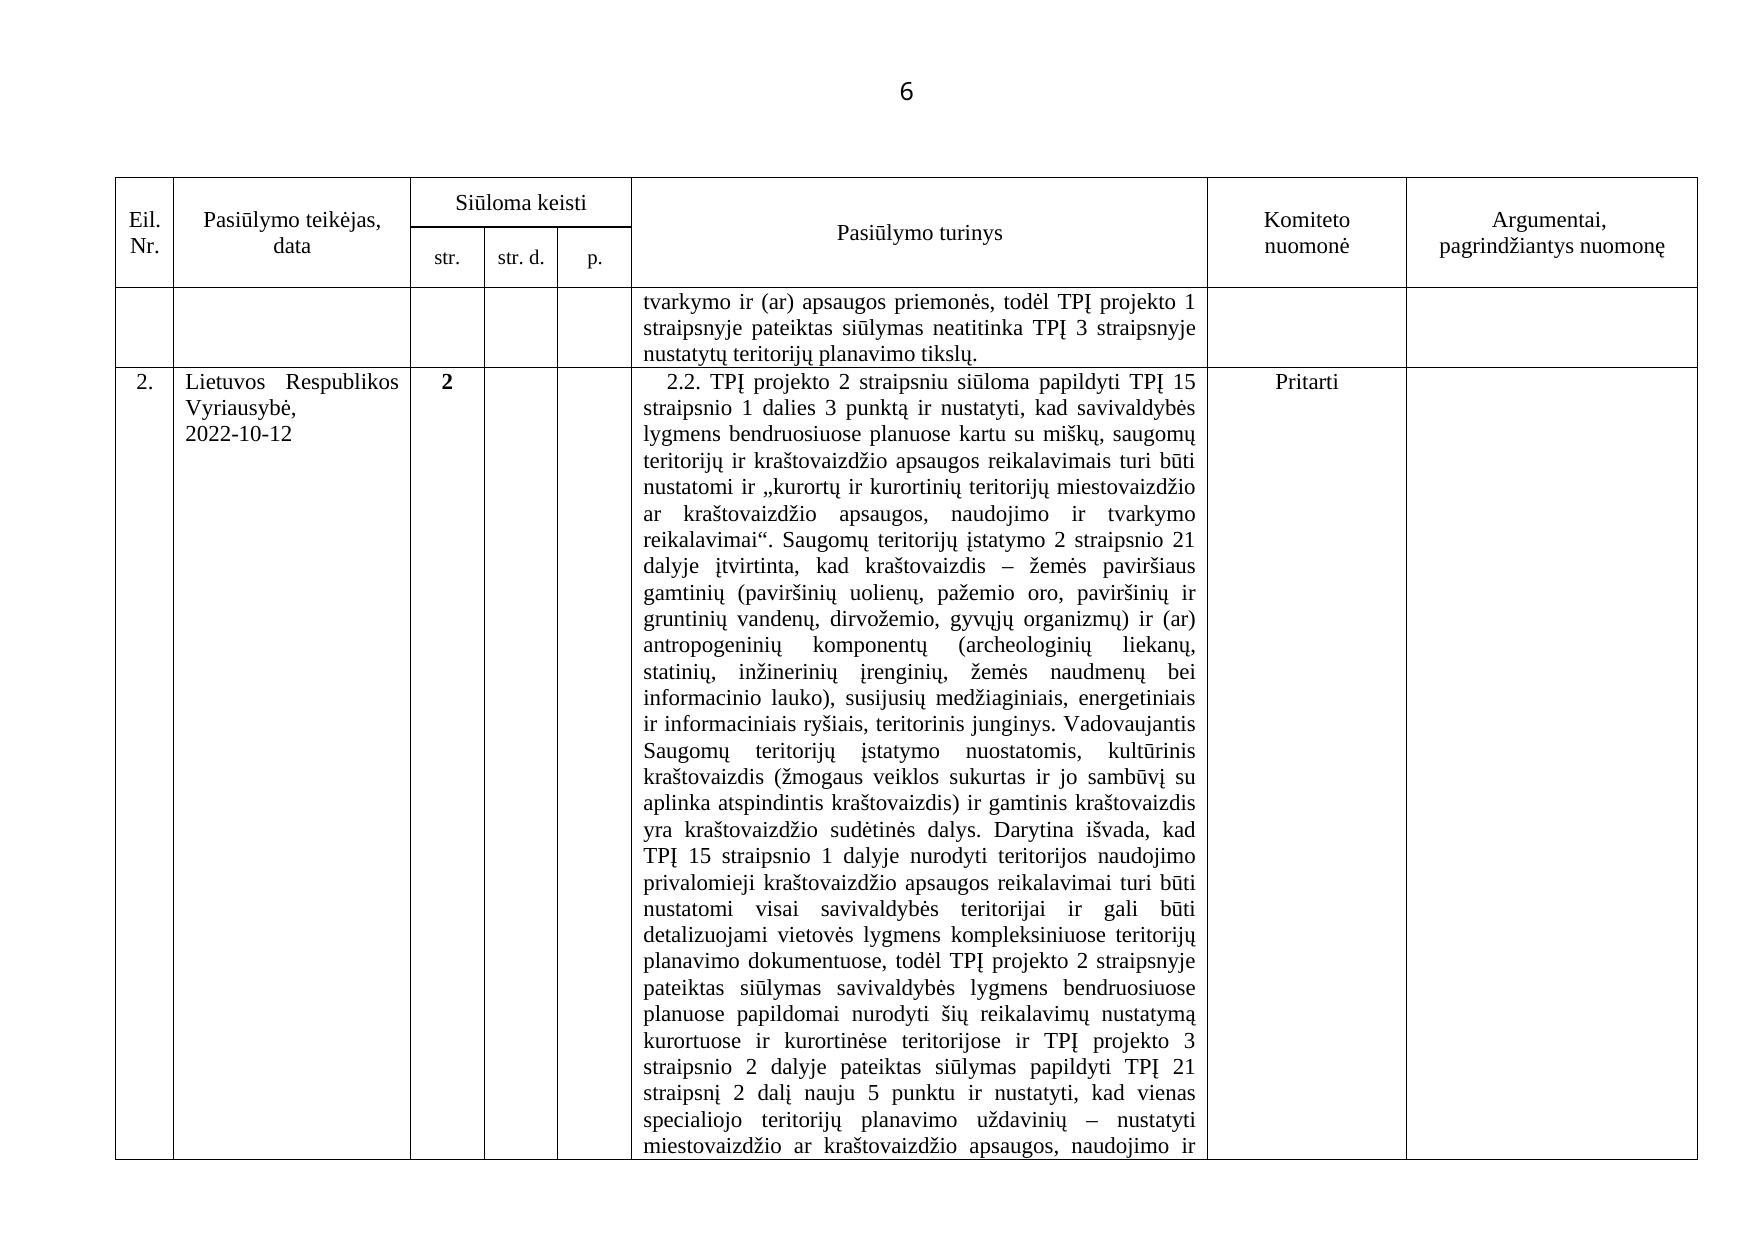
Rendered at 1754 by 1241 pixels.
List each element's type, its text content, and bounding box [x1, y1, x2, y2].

table_cell str. [411, 228, 484, 287]
table_header Komiteto nuomonė [1208, 178, 1406, 287]
table_cell [485, 288, 557, 367]
table_cell [485, 368, 557, 1158]
table_cell Pritarti [1208, 368, 1406, 1158]
table_cell 2 [411, 368, 484, 1158]
table_header Argumentai, pagrindžiantys nuomonę [1407, 178, 1697, 287]
table_cell p. [558, 228, 631, 287]
table_cell [558, 288, 631, 367]
table_cell [116, 288, 173, 367]
table_header Pasiūlymo teikėjas, data [174, 178, 410, 287]
table_cell Lietuvos Respublikos Vyriausybė, 2022-10-12 [174, 368, 410, 1158]
table_cell 2.2. TPĮ projekto 2 straipsniu siūloma papildyti TPĮ 15 straipsnio 1 dalies 3 punktą ir nustatyti, kad savivaldybės lygmens bendruosiuose planuose kartu su miškų, saugomų teritorijų ir kraštovaizdžio apsaugos reikalavimais turi būti nustatomi ir „kurortų ir kurortinių teritorijų miestovaizdžio ar kraštovaizdžio apsaugos, naudojimo ir tvarkymo reikalavimai“. Saugomų teritorijų įstatymo 2 straipsnio 21 dalyje įtvirtinta, kad kraštovaizdis – žemės paviršiaus gamtinių (paviršinių uolienų, pažemio oro, paviršinių ir gruntinių vandenų, dirvožemio, gyvųjų organizmų) ir (ar) antropogeninių komponentų (archeologinių liekanų, statinių, inžinerinių įrenginių, žemės naudmenų bei informacinio lauko), susijusių medžiaginiais, energetiniais ir informaciniais ryšiais, teritorinis junginys. Vadovaujantis Saugomų teritorijų įstatymo nuostatomis, kultūrinis kraštovaizdis (žmogaus veiklos sukurtas ir jo sambūvį su aplinka atspindintis kraštovaizdis) ir gamtinis kraštovaizdis yra kraštovaizdžio sudėtinės dalys. Darytina išvada, kad TPĮ 15 straipsnio 1 dalyje nurodyti teritorijos naudojimo privalomieji kraštovaizdžio apsaugos reikalavimai turi būti nustatomi visai savivaldybės teritorijai ir gali būti detalizuojami vietovės lygmens kompleksiniuose teritorijų planavimo dokumentuose, todėl TPĮ projekto 2 straipsnyje pateiktas siūlymas savivaldybės lygmens bendruosiuose planuose papildomai nurodyti šių reikalavimų nustatymą kurortuose ir kurortinėse teritorijose ir TPĮ projekto 3 straipsnio 2 dalyje pateiktas siūlymas papildyti TPĮ 21 straipsnį 2 dalį nauju 5 punktu ir nustatyti, kad vienas specialiojo teritorijų planavimo uždavinių – nustatyti miestovaizdžio ar kraštovaizdžio apsaugos, naudojimo ir [632, 368, 1207, 1158]
table_cell [1407, 288, 1697, 367]
table_cell [411, 288, 484, 367]
table_header Siūloma keisti [411, 178, 631, 226]
table_cell str. d. [485, 228, 557, 287]
table_cell tvarkymo ir (ar) apsaugos priemonės, todėl TPĮ projekto 1 straipsnyje pateiktas siūlymas neatitinka TPĮ 3 straipsnyje nustatytų teritorijų planavimo tikslų. [632, 288, 1207, 367]
table_cell [1208, 288, 1406, 367]
table_cell [558, 368, 631, 1158]
table_header Pasiūlymo turinys [632, 178, 1207, 287]
table_cell [174, 288, 410, 367]
table_cell 2. [116, 368, 173, 1158]
table_cell [1407, 368, 1697, 1158]
table_header Eil. Nr. [116, 178, 173, 287]
